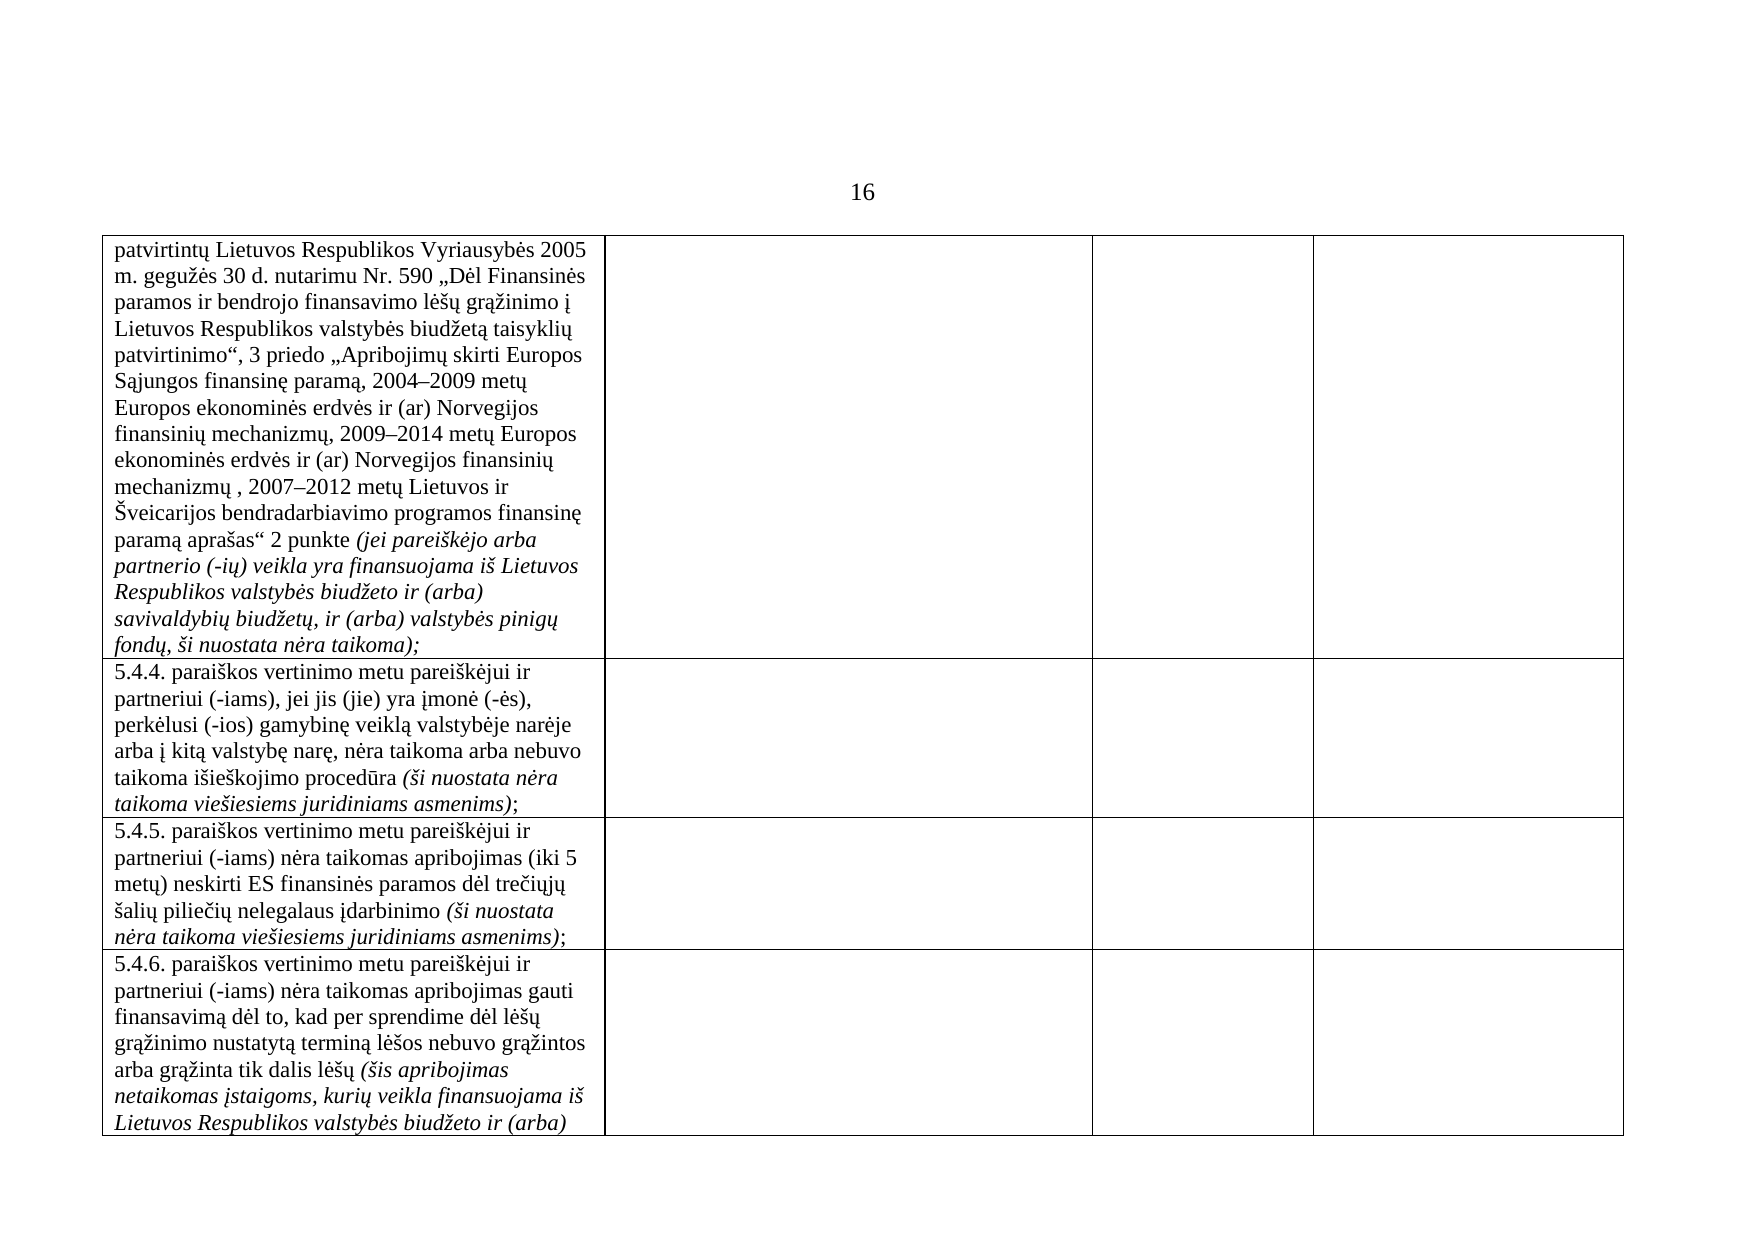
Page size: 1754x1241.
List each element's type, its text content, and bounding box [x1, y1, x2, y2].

table_cell 5.4.4. paraiškos vertinimo metu pareiškėjui ir partneriui (-iams), jei jis (jie) yra įmonė (-ės), perkėlusi (-ios) gamybinę veiklą valstybėje narėje arba į kitą valstybę narę, nėra taikoma arba nebuvo taikoma išieškojimo procedūra (ši nuostata nėra taikoma viešiesiems juridiniams asmenims); [103, 659, 604, 817]
table_cell [1093, 950, 1313, 1135]
table_cell [606, 818, 1092, 949]
table_cell 5.4.6. paraiškos vertinimo metu pareiškėjui ir partneriui (-iams) nėra taikomas apribojimas gauti finansavimą dėl to, kad per sprendime dėl lėšų grąžinimo nustatytą terminą lėšos nebuvo grąžintos arba grąžinta tik dalis lėšų (šis apribojimas netaikomas įstaigoms, kurių veikla finansuojama iš Lietuvos Respublikos valstybės biudžeto ir (arba) [103, 950, 604, 1135]
table_cell [1314, 236, 1623, 657]
table_cell [606, 659, 1092, 817]
table_cell patvirtintų Lietuvos Respublikos Vyriausybės 2005 m. gegužės 30 d. nutarimu Nr. 590 „Dėl Finansinės paramos ir bendrojo finansavimo lėšų grąžinimo į Lietuvos Respublikos valstybės biudžetą taisyklių patvirtinimo“, 3 priedo „Apribojimų skirti Europos Sąjungos finansinę paramą, 2004–2009 metų Europos ekonominės erdvės ir (ar) Norvegijos finansinių mechanizmų, 2009–2014 metų Europos ekonominės erdvės ir (ar) Norvegijos finansinių mechanizmų , 2007–2012 metų Lietuvos ir Šveicarijos bendradarbiavimo programos finansinę paramą aprašas“ 2 punkte (jei pareiškėjo arba partnerio (-ių) veikla yra finansuojama iš Lietuvos Respublikos valstybės biudžeto ir (arba) savivaldybių biudžetų, ir (arba) valstybės pinigų fondų, ši nuostata nėra taikoma); [103, 236, 604, 657]
table_cell [606, 950, 1092, 1135]
table_cell [1314, 818, 1623, 949]
table_cell [606, 236, 1092, 657]
table_cell [1314, 659, 1623, 817]
table_cell 5.4.5. paraiškos vertinimo metu pareiškėjui ir partneriui (-iams) nėra taikomas apribojimas (iki 5 metų) neskirti ES finansinės paramos dėl trečiųjų šalių piliečių nelegalaus įdarbinimo (ši nuostata nėra taikoma viešiesiems juridiniams asmenims); [103, 818, 604, 949]
table_cell [1093, 236, 1313, 657]
table_cell [1314, 950, 1623, 1135]
table_cell [1093, 659, 1313, 817]
table_cell [1093, 818, 1313, 949]
